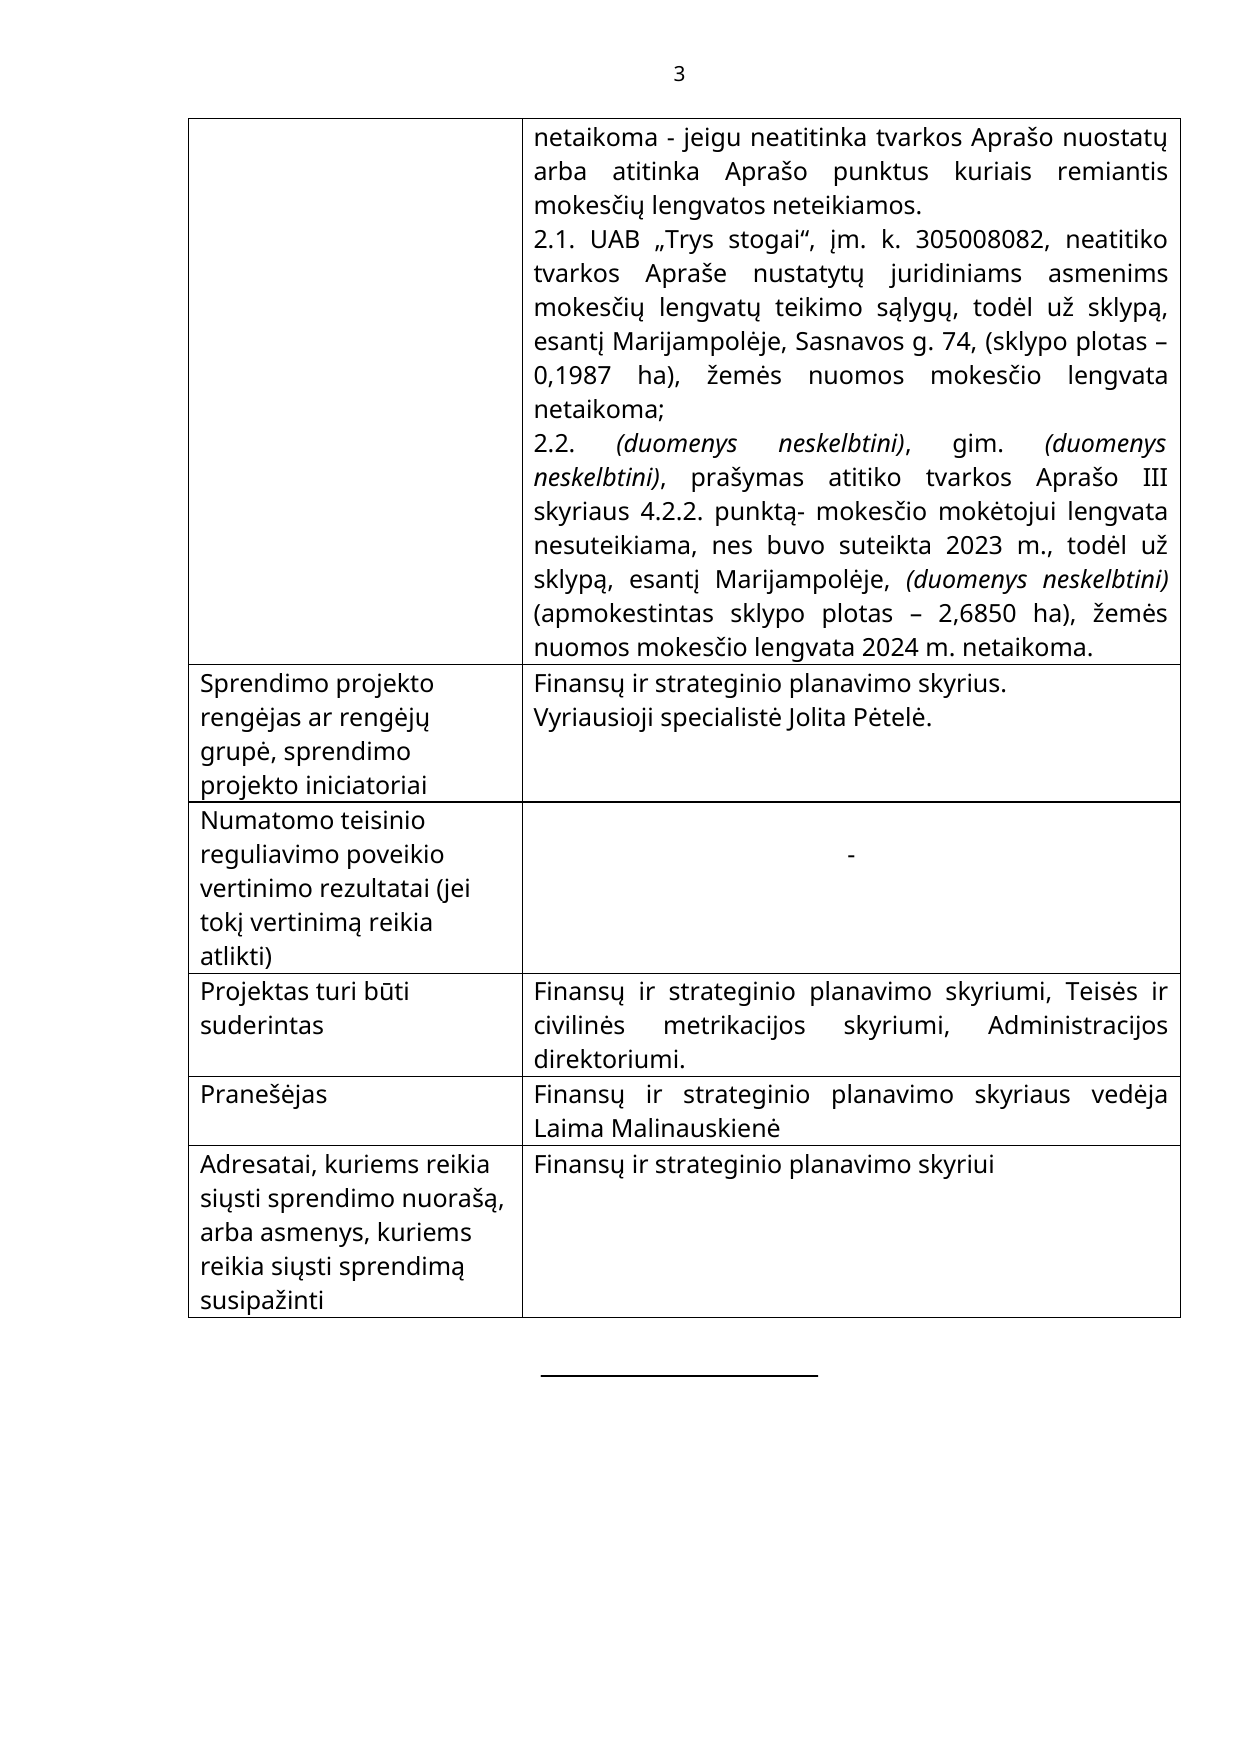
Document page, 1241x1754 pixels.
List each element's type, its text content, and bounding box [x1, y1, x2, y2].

table_cell - [523, 803, 1180, 973]
text _________________________ [177, 1346, 1181, 1380]
table_cell Finansų ir strateginio planavimo skyriumi, Teisės ir civilinės metrikacijos skyriumi, Administracijos direktoriumi. [523, 974, 1180, 1076]
table_cell Finansų ir strateginio planavimo skyriaus vedėja Laima Malinauskienė [523, 1077, 1180, 1145]
table_cell Projektas turi būti suderintas [189, 974, 522, 1076]
table_cell [189, 119, 522, 664]
table_cell Finansų ir strateginio planavimo skyriui [523, 1146, 1180, 1317]
table_cell Pranešėjas [189, 1077, 522, 1145]
table_cell netaikoma - jeigu neatitinka tvarkos Aprašo nuostatų arba atitinka Aprašo punktus kuriais remiantis mokesčių lengvatos neteikiamos. 2.1. UAB „Trys stogai“, įm. k. 305008082, neatitiko tvarkos Apraše nustatytų juridiniams asmenims mokesčių lengvatų teikimo sąlygų, todėl už sklypą, esantį Marijampolėje, Sasnavos g. 74, (sklypo plotas – 0,1987 ha), žemės nuomos mokesčio lengvata netaikoma; 2.2. (duomenys neskelbtini), gim. (duomenys neskelbtini), prašymas atitiko tvarkos Aprašo III skyriaus 4.2.2. punktą- mokesčio mokėtojui lengvata nesuteikiama, nes buvo suteikta 2023 m., todėl už sklypą, esantį Marijampolėje, (duomenys neskelbtini) (apmokestintas sklypo plotas – 2,6850 ha), žemės nuomos mokesčio lengvata 2024 m. netaikoma. [523, 119, 1180, 664]
table_cell Adresatai, kuriems reikia siųsti sprendimo nuorašą, arba asmenys, kuriems reikia siųsti sprendimą susipažinti [189, 1146, 522, 1317]
table_cell Sprendimo projekto rengėjas ar rengėjų grupė, sprendimo projekto iniciatoriai [189, 665, 522, 801]
table_cell Numatomo teisinio reguliavimo poveikio vertinimo rezultatai (jei tokį vertinimą reikia atlikti) [189, 803, 522, 973]
table_cell Finansų ir strateginio planavimo skyrius. Vyriausioji specialistė Jolita Pėtelė. [523, 665, 1180, 801]
